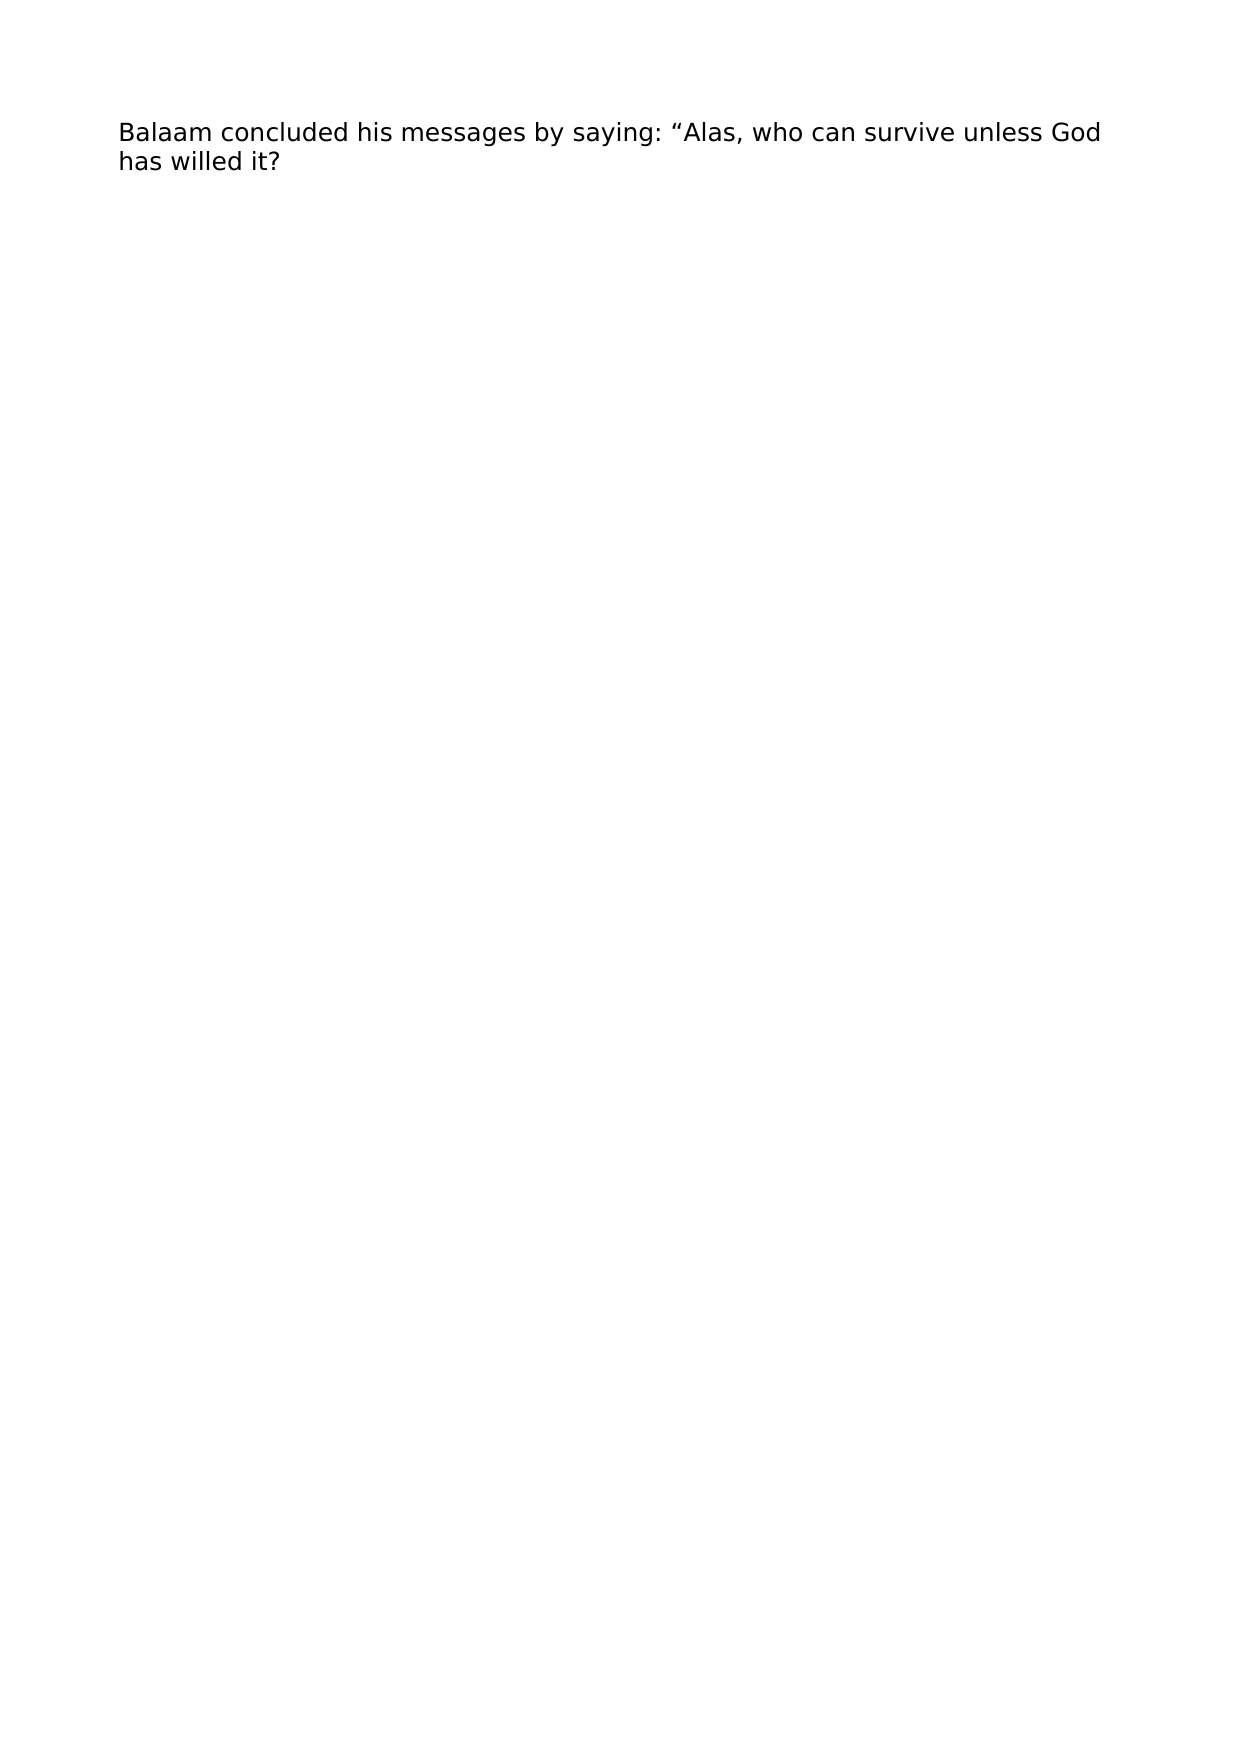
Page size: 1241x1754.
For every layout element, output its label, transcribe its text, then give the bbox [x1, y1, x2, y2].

text Balaam concluded his messages by saying: “Alas, who can survive unless God has willed it? [118, 118, 1122, 176]
